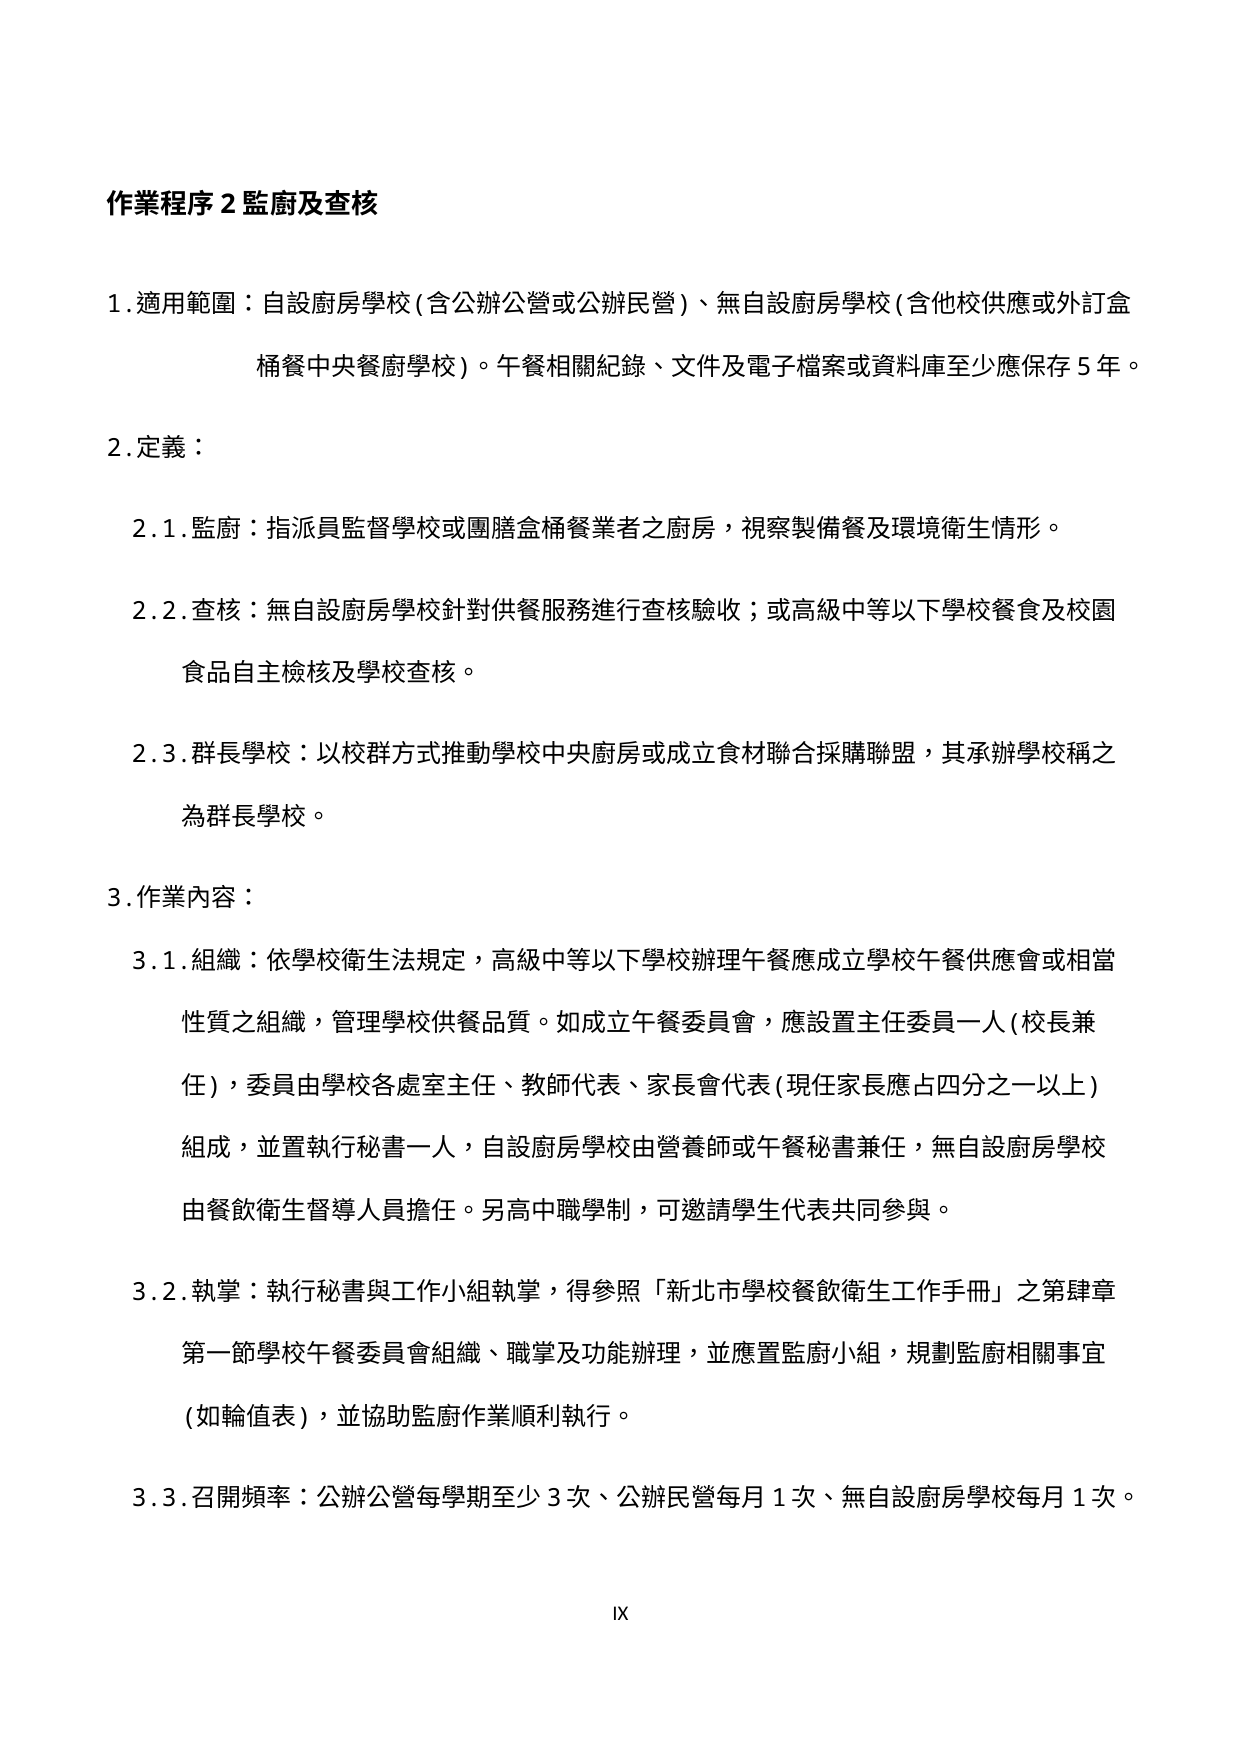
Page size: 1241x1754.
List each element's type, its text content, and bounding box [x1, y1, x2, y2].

text 2.3.群長學校：以校群方式推動學校中央廚房或成立食材聯合採購聯盟，其承辦學校稱之為群長學校。 [131, 710, 1121, 835]
text 2.1.監廚：指派員監督學校或團膳盒桶餐業者之廚房，視察製備餐及環境衛生情形。 [131, 485, 1121, 548]
text 2.2.查核：無自設廚房學校針對供餐服務進行查核驗收；或高級中等以下學校餐食及校園食品自主檢核及學校查核。 [131, 567, 1121, 692]
text 3.作業內容： [106, 854, 1134, 917]
text 3.1.組織：依學校衛生法規定，高級中等以下學校辦理午餐應成立學校午餐供應會或相當性質之組織，管理學校供餐品質。如成立午餐委員會，應設置主任委員一人(校長兼任)，委員由學校各處室主任、教師代表、家長會代表(現任家長應占四分之一以上)組成，並置執行秘書一人，自設廚房學校由營養師或午餐秘書兼任，無自設廚房學校由餐飲衛生督導人員擔任。另高中職學制，可邀請學生代表共同參與。 [131, 917, 1121, 1229]
text 2.定義： [106, 404, 1134, 467]
text 3.3.召開頻率：公辦公營每學期至少3次、公辦民營每月1次、無自設廚房學校每月1次。 [131, 1454, 1121, 1517]
text 3.2.執掌：執行秘書與工作小組執掌，得參照「新北市學校餐飲衛生工作手冊」之第肆章第一節學校午餐委員會組織、職掌及功能辦理，並應置監廚小組，規劃監廚相關事宜(如輪值表)，並協助監廚作業順利執行。 [131, 1248, 1121, 1435]
text 1.適用範圍：自設廚房學校(含公辦公營或公辦民營)、無自設廚房學校(含他校供應或外訂盒桶餐中央餐廚學校)。午餐相關紀錄、文件及電子檔案或資料庫至少應保存5年。 [106, 260, 1134, 385]
subtitle 作業程序2 監廚及查核 [106, 160, 1134, 223]
